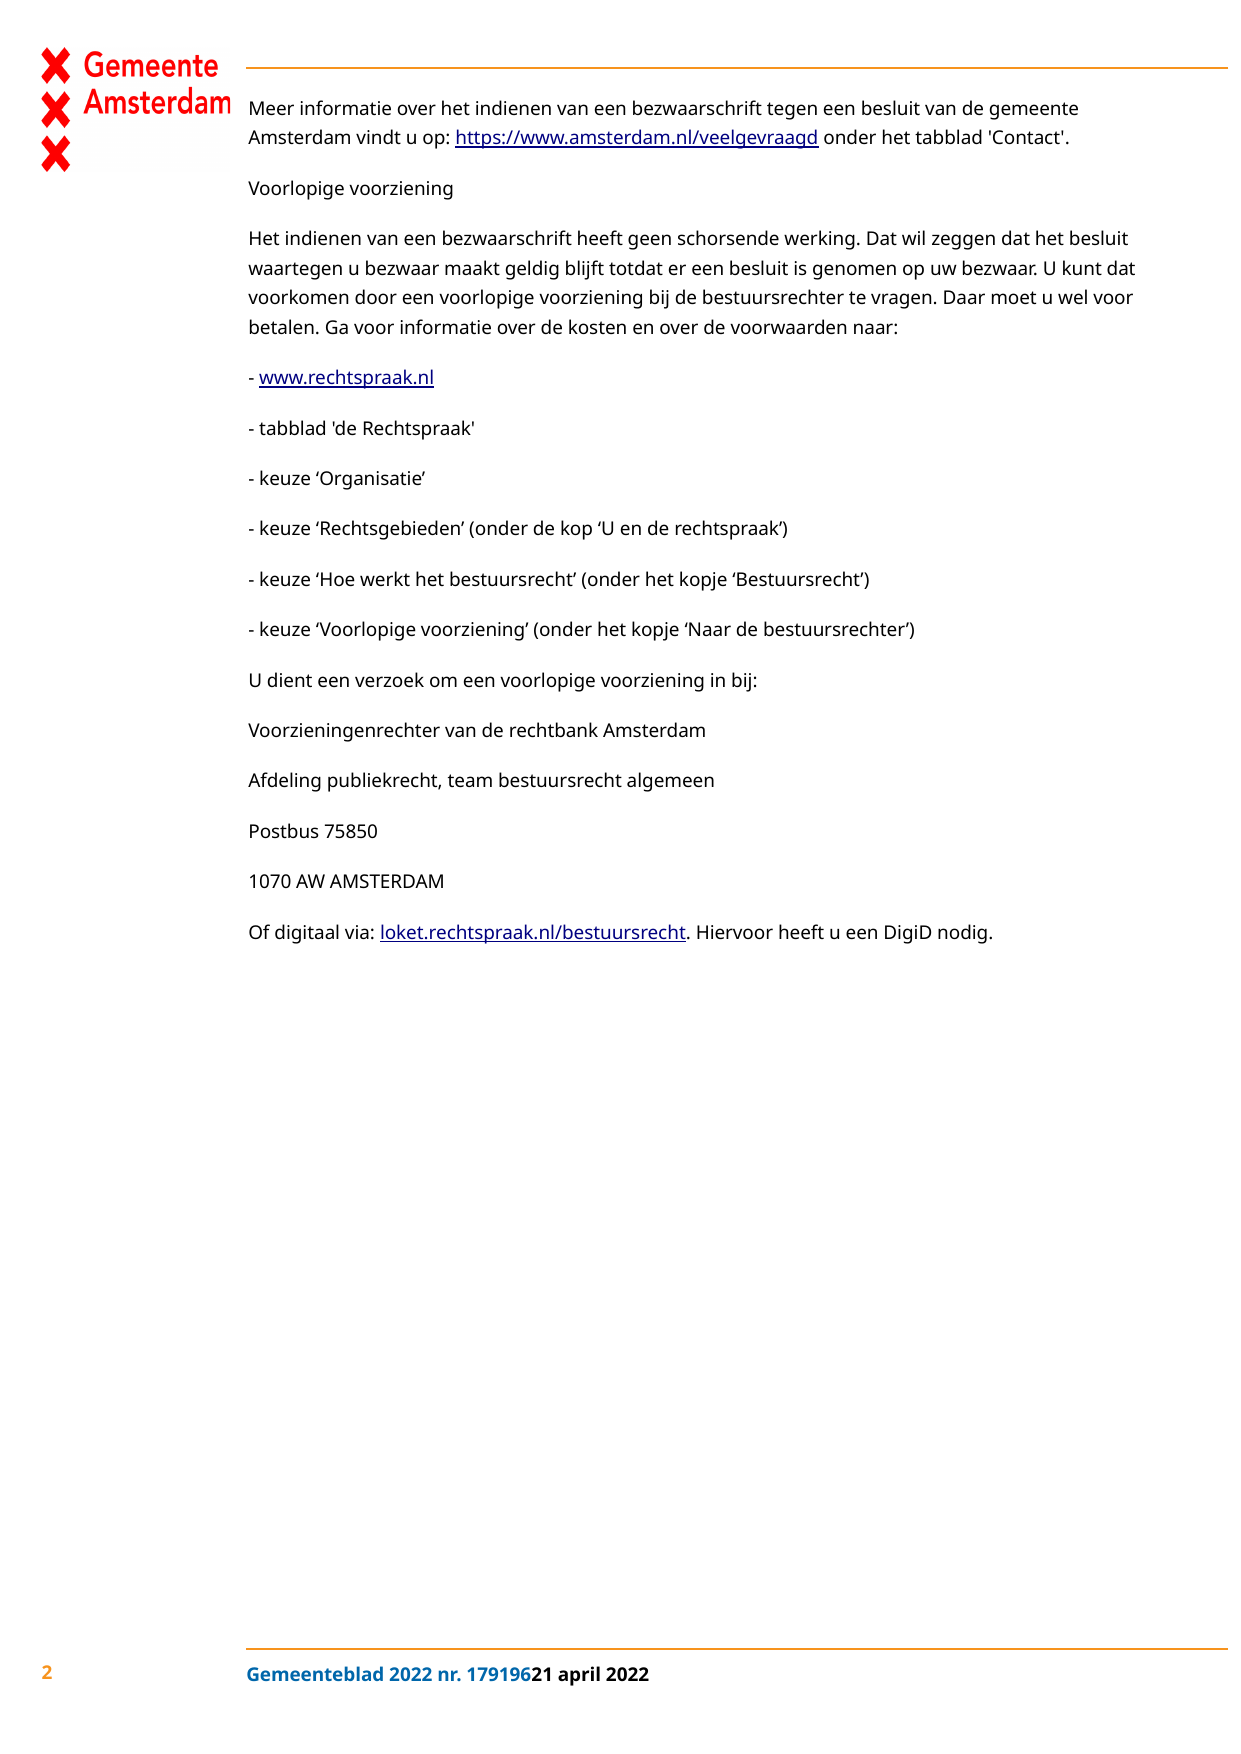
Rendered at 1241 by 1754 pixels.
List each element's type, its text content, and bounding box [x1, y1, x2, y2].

text U dient een verzoek om een voorlopige voorziening in bij: [248, 667, 1152, 693]
text - keuze ‘Voorlopige voorziening’ (onder het kopje ‘Naar de bestuursrechter’) [248, 616, 1152, 642]
picture [41, 47, 231, 172]
text - keuze ‘Organisatie’ [248, 465, 1152, 491]
text 1070 AW AMSTERDAM [248, 868, 1152, 894]
text Of digitaal via: loket.rechtspraak.nl/bestuursrecht. Hiervoor heeft u een DigiD nodig. [248, 919, 1152, 945]
text Afdeling publiekrecht, team bestuursrecht algemeen [248, 768, 1152, 793]
text Voorlopige voorziening [248, 175, 1152, 201]
text - tabblad 'de Rechtspraak' [248, 415, 1152, 441]
text Het indienen van een bezwaarschrift heeft geen schorsende werking. Dat wil zeggen dat het besluit waartegen u bezwaar maakt geldig blijft totdat er een besluit is genomen op uw bezwaar. U kunt dat voorkomen door een voorlopige voorziening bij de bestuursrechter te vragen. Daar moet u wel voor betalen. Ga voor informatie over de kosten en over de voorwaarden naar: [248, 225, 1152, 340]
text Meer informatie over het indienen van een bezwaarschrift tegen een besluit van de gemeente Amsterdam vindt u op: https://www.amsterdam.nl/veelgevraagd onder het tabblad 'Contact'. [248, 95, 1152, 150]
text Voorzieningenrechter van de rechtbank Amsterdam [248, 717, 1152, 743]
text - keuze ‘Hoe werkt het bestuursrecht’ (onder het kopje ‘Bestuursrecht’) [248, 566, 1152, 592]
text - keuze ‘Rechtsgebieden’ (onder de kop ‘U en de rechtspraak’) [248, 516, 1152, 541]
text Postbus 75850 [248, 818, 1152, 844]
text - www.rechtspraak.nl [248, 364, 1152, 390]
